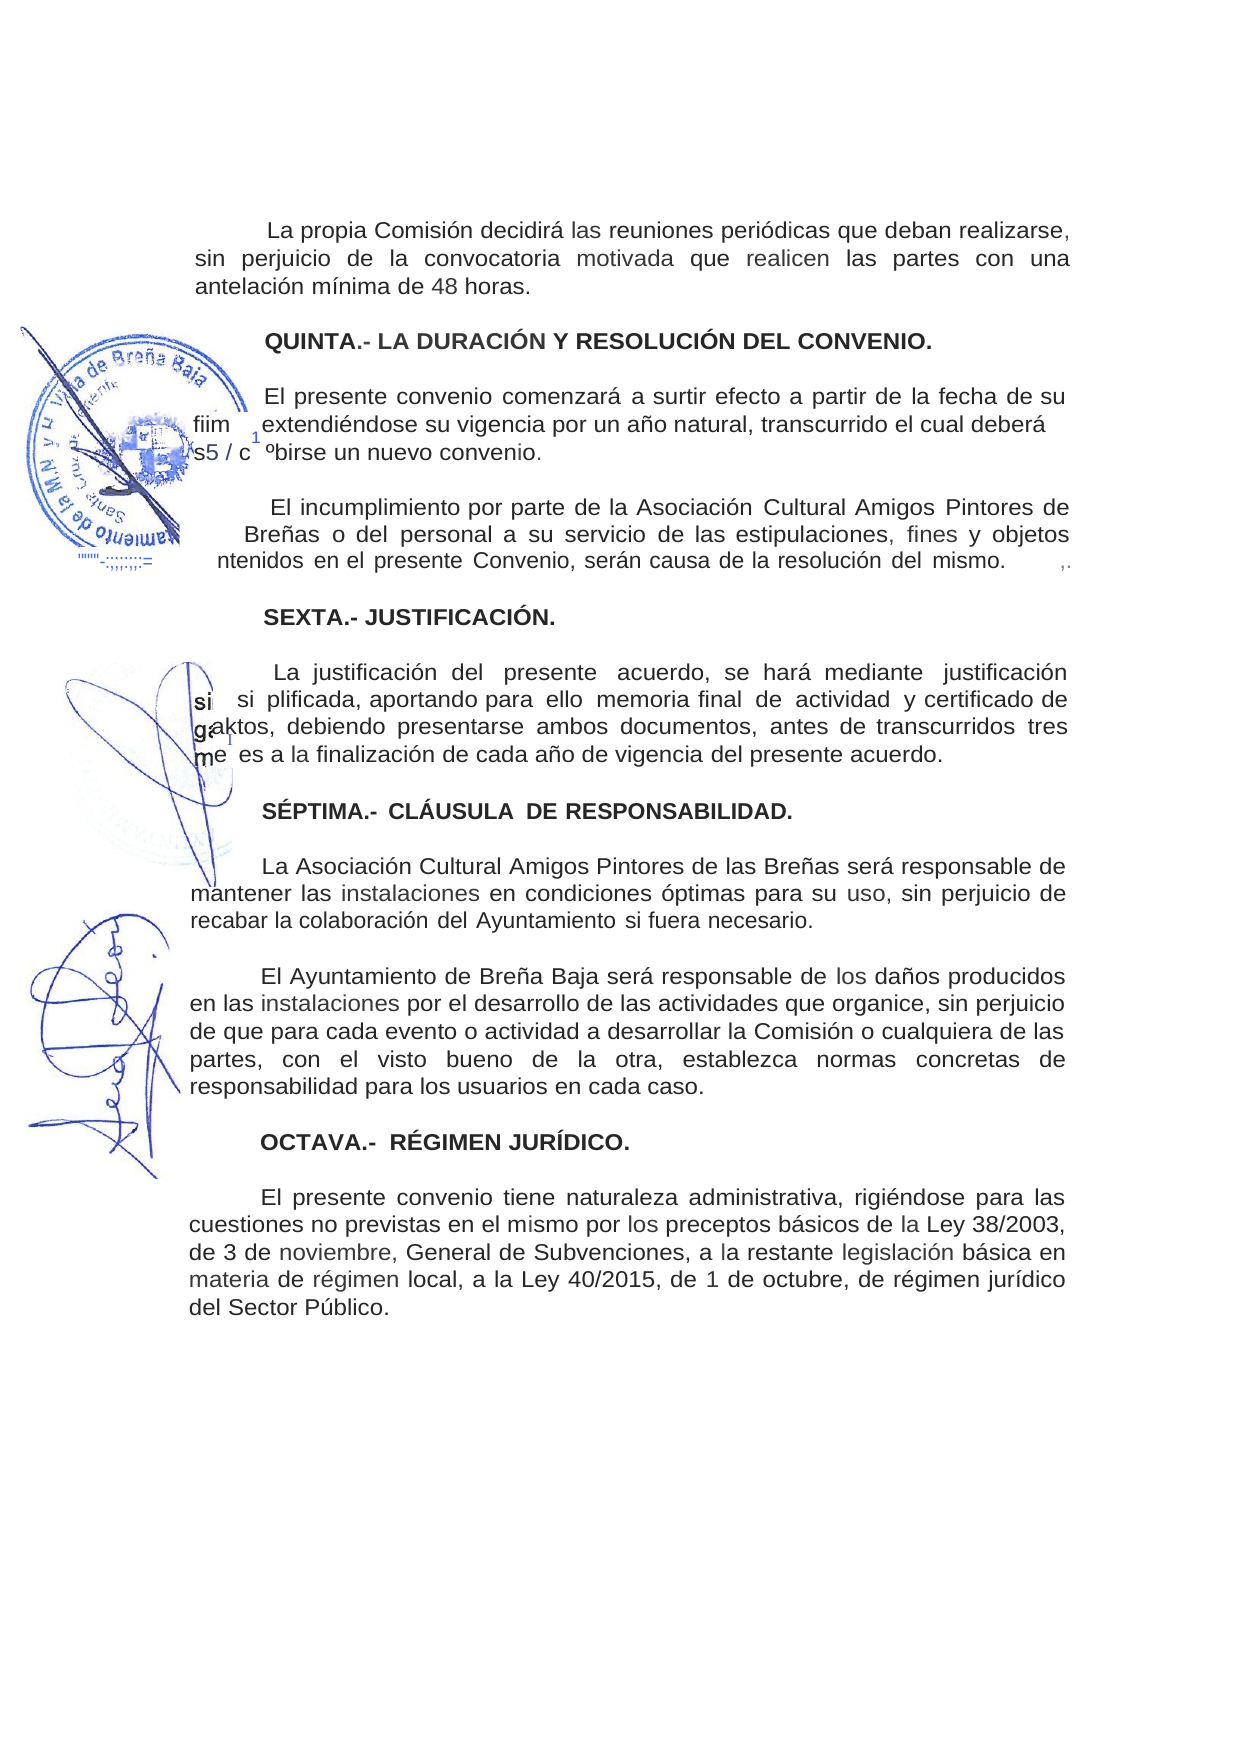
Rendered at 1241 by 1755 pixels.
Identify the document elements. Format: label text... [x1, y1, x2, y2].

text La justificación del presente acuerdo, se hará mediante justificación si plificada, aportando para ello memoria final de actividad y certificado de aktos, debiendo presentarse ambos documentos, antes de transcurridos tres [192, 658, 1068, 739]
text La Asociación Cultural Amigos Pintores de las Breñas será responsable de mantener las instalaciones en condiciones óptimas para su uso, sin perjuicio de recabar la colaboración del Ayuntamiento si fuera necesario. [190, 853, 1067, 933]
text SEXTA.- JUSTIFICACIÓN. [263, 604, 1193, 630]
text SÉPTIMA.- CLÁUSULA DE RESPONSABILIDAD. [262, 798, 1193, 824]
text . eI es a la finalización de cada año de vigencia del presente acuerdo. [233, 739, 1193, 768]
text La propia Comisión decidirá las reuniones periódicas que deban realizarse, sin perjuicio de la convocatoria motivada que realicen las partes con una antelación mínima de 48 horas. [194, 217, 1070, 299]
text El presente convenio tiene naturaleza administrativa, rigiéndose para las cuestiones no previstas en el mismo por los preceptos básicos de la Ley 38/2003, de 3 de noviembre, General de Subvenciones, a la restante legislación básica en materia de régimen local, a la Ley 40/2015, de 1 de octubre, de régimen jurídico del Sector Público. [189, 1183, 1066, 1320]
text El Ayuntamiento de Breña Baja será responsable de los daños producidos en las instalaciones por el desarrollo de las actividades que organice, sin perjuicio de que para cada evento o actividad a desarrollar la Comisión o cualquiera de las partes, con el visto bueno de la otra, establezca normas concretas de responsabilidad para los usuarios en cada caso. [189, 963, 1066, 1099]
text El presente convenio comenzará a surtir efecto a partir de la fecha de su [250, 383, 1193, 410]
text El incumplimiento por parte de la Asociación Cultural Amigos Pintores de Breñas o del personal a su servicio de las estipulaciones, fines y objetos [250, 494, 1069, 547]
text OCTAVA.- RÉGIMEN JURÍDICO. [260, 1129, 1193, 1155]
text """'-:;;;:;;:= ntenidos en el presente Convenio, serán causa de la resolución del mismo. ,. [14, 548, 1072, 574]
text fiim extendiéndose su vigencia por un año natural, transcurrido el cual deberá s5 / c1 ºbirse un nuevo convenio. [250, 416, 1054, 465]
text QUINTA.- LA DURACIÓN Y RESOLUCIÓN DEL CONVENIO. [264, 328, 1193, 354]
